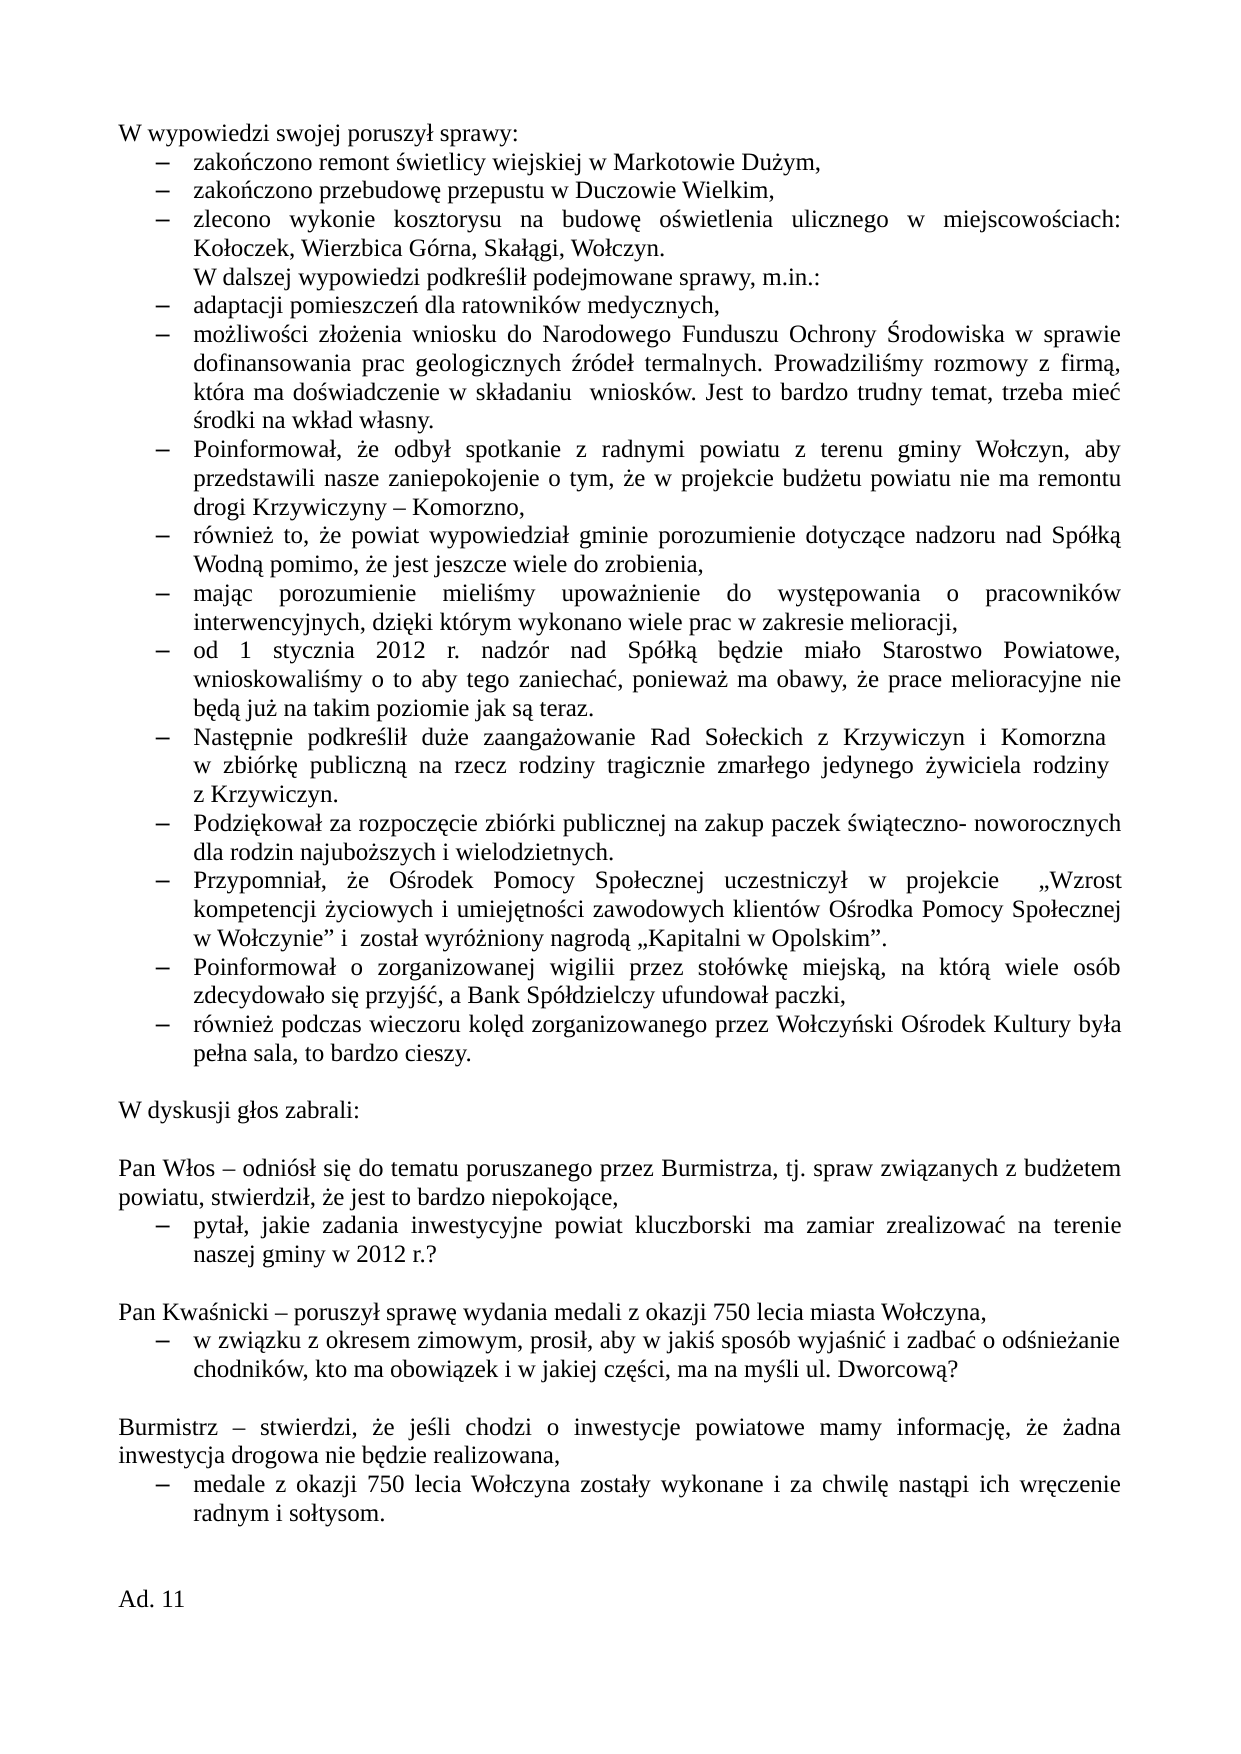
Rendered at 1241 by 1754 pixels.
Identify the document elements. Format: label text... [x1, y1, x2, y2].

list zlecono wykonie kosztorysu na budowę oświetlenia ulicznego w miejscowościach: Kołoczek, Wierzbica Górna, Skałągi, Wołczyn. [156, 204, 1122, 262]
list Poinformował o zorganizowanej wigilii przez stołówkę miejską, na którą wiele osób zdecydowało się przyjść, a Bank Spółdzielczy ufundował paczki, [156, 952, 1122, 1009]
list mając porozumienie mieliśmy upoważnienie do występowania o pracowników interwencyjnych, dzięki którym wykonano wiele prac w zakresie melioracji, [156, 578, 1122, 636]
list możliwości złożenia wniosku do Narodowego Funduszu Ochrony Środowiska w sprawie dofinansowania prac geologicznych źródeł termalnych. Prowadziliśmy rozmowy z firmą, która ma doświadczenie w składaniu wniosków. Jest to bardzo trudny temat, trzeba mieć środki na wkład własny. [156, 319, 1122, 434]
text Burmistrz – stwierdzi, że jeśli chodzi o inwestycje powiatowe mamy informację, że żadna inwestycja drogowa nie będzie realizowana, [118, 1412, 1122, 1469]
list w związku z okresem zimowym, prosił, aby w jakiś sposób wyjaśnić i zadbać o odśnieżanie chodników, kto ma obowiązek i w jakiej części, ma na myśli ul. Dworcową? [156, 1326, 1122, 1383]
list również to, że powiat wypowiedział gminie porozumienie dotyczące nadzoru nad Spółką Wodną pomimo, że jest jeszcze wiele do zrobienia, [156, 521, 1122, 578]
list od 1 stycznia 2012 r. nadzór nad Spółką będzie miało Starostwo Powiatowe, wnioskowaliśmy o to aby tego zaniechać, ponieważ ma obawy, że prace melioracyjne nie będą już na takim poziomie jak są teraz. [156, 636, 1122, 722]
text Pan Włos – odniósł się do tematu poruszanego przez Burmistrza, tj. spraw związanych z budżetem powiatu, stwierdził, że jest to bardzo niepokojące, [118, 1153, 1122, 1211]
list Przypomniał, że Ośrodek Pomocy Społecznej uczestniczył w projekcie „Wzrost kompetencji życiowych i umiejętności zawodowych klientów Ośrodka Pomocy Społecznej w Wołczynie” i został wyróżniony nagrodą „Kapitalni w Opolskim”. [156, 866, 1122, 952]
text W wypowiedzi swojej poruszył sprawy: [118, 118, 1122, 147]
list W dalszej wypowiedzi podkreślił podejmowane sprawy, m.in.: [156, 262, 1122, 291]
text Ad. 11 [118, 1584, 1122, 1613]
list również podczas wieczoru kolęd zorganizowanego przez Wołczyński Ośrodek Kultury była pełna sala, to bardzo cieszy. [156, 1009, 1122, 1067]
list medale z okazji 750 lecia Wołczyna zostały wykonane i za chwilę nastąpi ich wręczenie radnym i sołtysom. [156, 1469, 1122, 1527]
list zakończono remont świetlicy wiejskiej w Markotowie Dużym, [156, 147, 1122, 176]
list Poinformował, że odbył spotkanie z radnymi powiatu z terenu gminy Wołczyn, aby przedstawili nasze zaniepokojenie o tym, że w projekcie budżetu powiatu nie ma remontu drogi Krzywiczyny – Komorzno, [156, 434, 1122, 521]
text W dyskusji głos zabrali: [118, 1096, 1122, 1124]
list zakończono przebudowę przepustu w Duczowie Wielkim, [156, 176, 1122, 204]
list adaptacji pomieszczeń dla ratowników medycznych, [156, 291, 1122, 319]
list Podziękował za rozpoczęcie zbiórki publicznej na zakup paczek świąteczno- noworocznych dla rodzin najuboższych i wielodzietnych. [156, 808, 1122, 866]
list pytał, jakie zadania inwestycyjne powiat kluczborski ma zamiar zrealizować na terenie naszej gminy w 2012 r.? [156, 1211, 1122, 1268]
list Następnie podkreślił duże zaangażowanie Rad Sołeckich z Krzywiczyn i Komorzna w zbiórkę publiczną na rzecz rodziny tragicznie zmarłego jedynego żywiciela rodziny z Krzywiczyn. [156, 722, 1122, 808]
text Pan Kwaśnicki – poruszył sprawę wydania medali z okazji 750 lecia miasta Wołczyna, [118, 1297, 1122, 1326]
